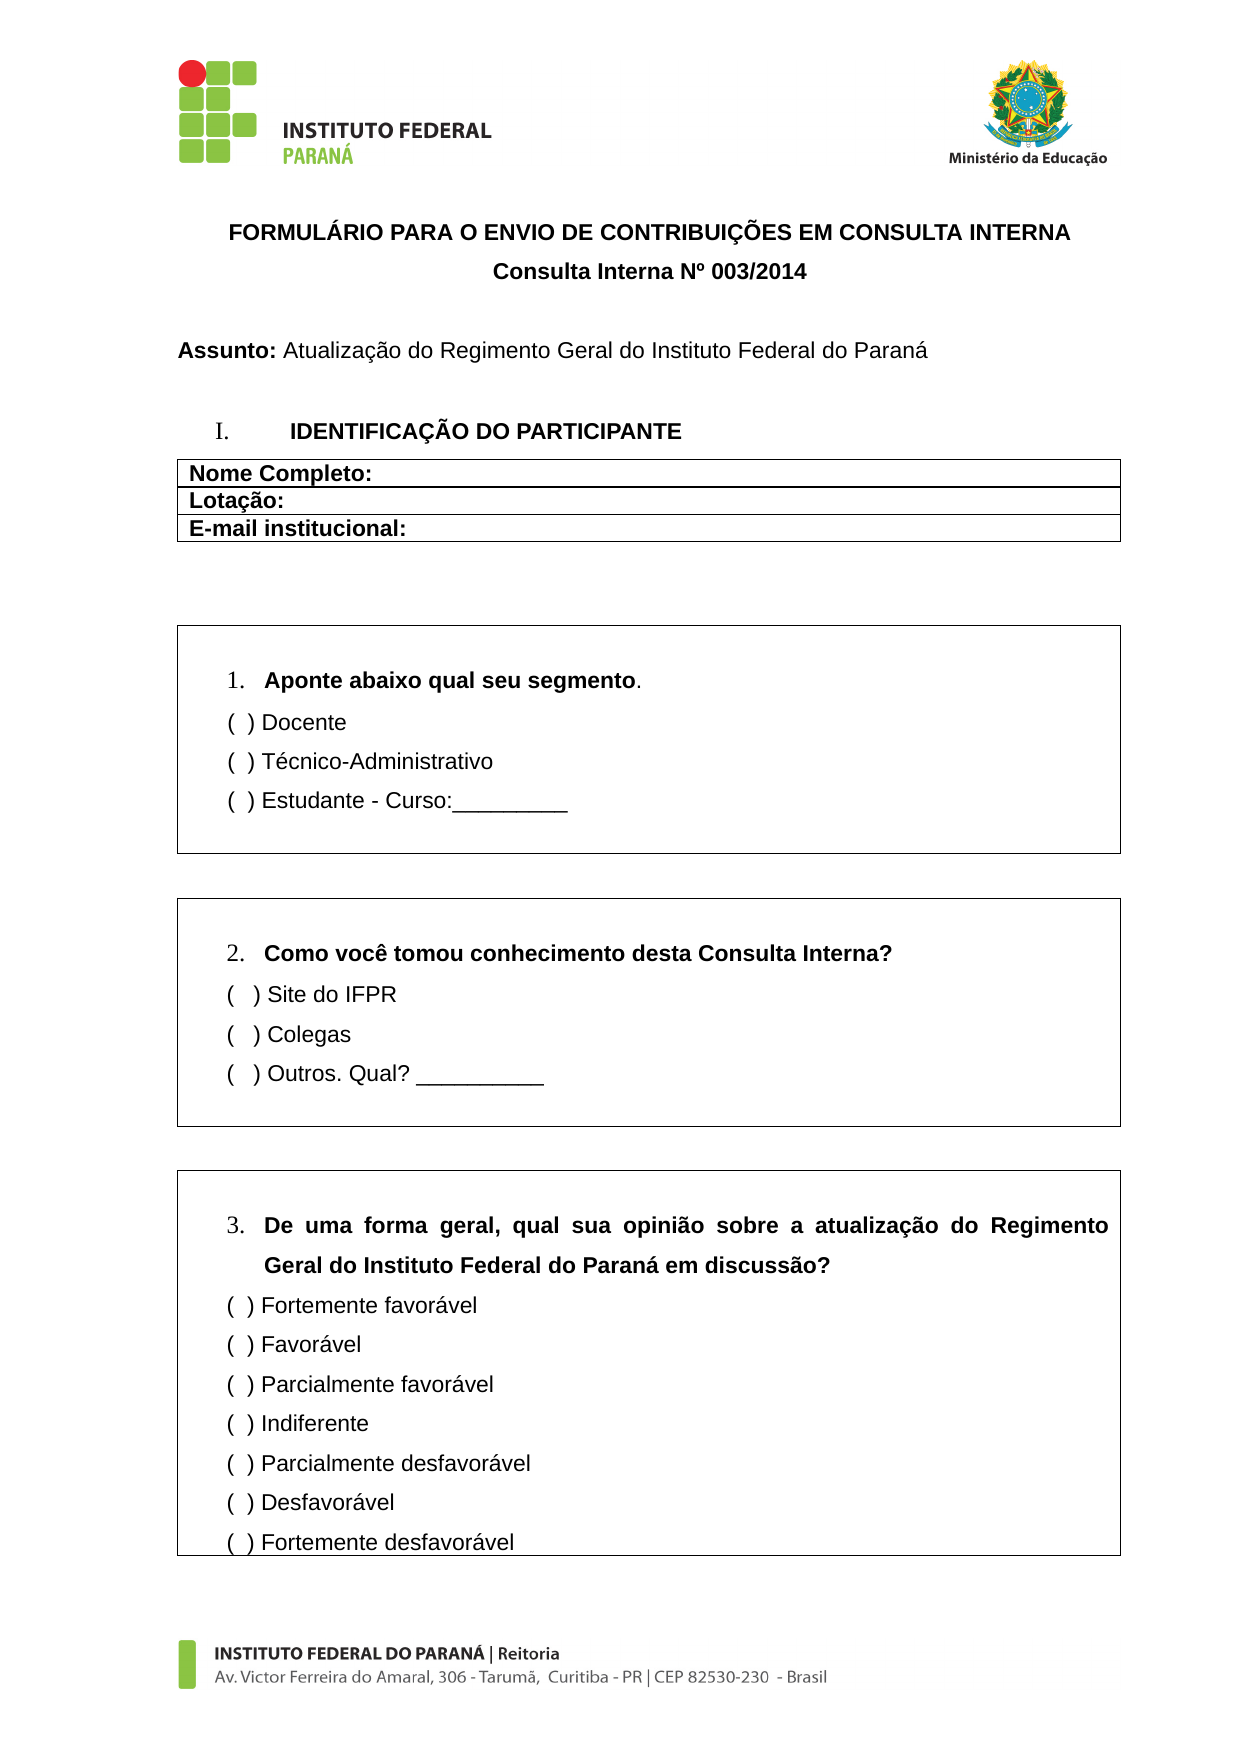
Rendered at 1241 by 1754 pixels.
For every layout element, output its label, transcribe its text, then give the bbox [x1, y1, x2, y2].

picture [178, 60, 1121, 166]
table_header Como você tomou conhecimento desta Consulta Interna? ( ) Site do IFPR ( ) Colegas ( ) Outros. Qual? __________ [178, 899, 1120, 1126]
table_header De uma forma geral, qual sua opinião sobre a atualização do Regimento Geral do Instituto Federal do Paraná em discussão? ( ) Fortemente favorável ( ) Favorável ( ) Parcialmente favorável ( ) Indiferente ( ) Parcialmente desfavorável ( ) Desfavorável ( ) Fortemente desfavorável [178, 1171, 1120, 1555]
table_cell Lotação: [178, 488, 1120, 514]
table_header Aponte abaixo qual seu segmento. ( ) Docente ( ) Técnico-Administrativo ( ) Estudante - Curso:_________ [178, 626, 1120, 853]
list IDENTIFICAÇÃO DO PARTICIPANTE [215, 416, 1122, 445]
table_cell E-mail institucional: [178, 515, 1120, 541]
table_header Nome Completo: [178, 460, 1120, 486]
text Consulta Interna Nº 003/2014 [177, 258, 1122, 284]
text Assunto: Atualização do Regimento Geral do Instituto Federal do Paraná [177, 337, 1122, 363]
text FORMULÁRIO PARA O ENVIO DE CONTRIBUIÇÕES EM CONSULTA INTERNA [177, 218, 1122, 245]
picture [178, 1638, 1121, 1690]
